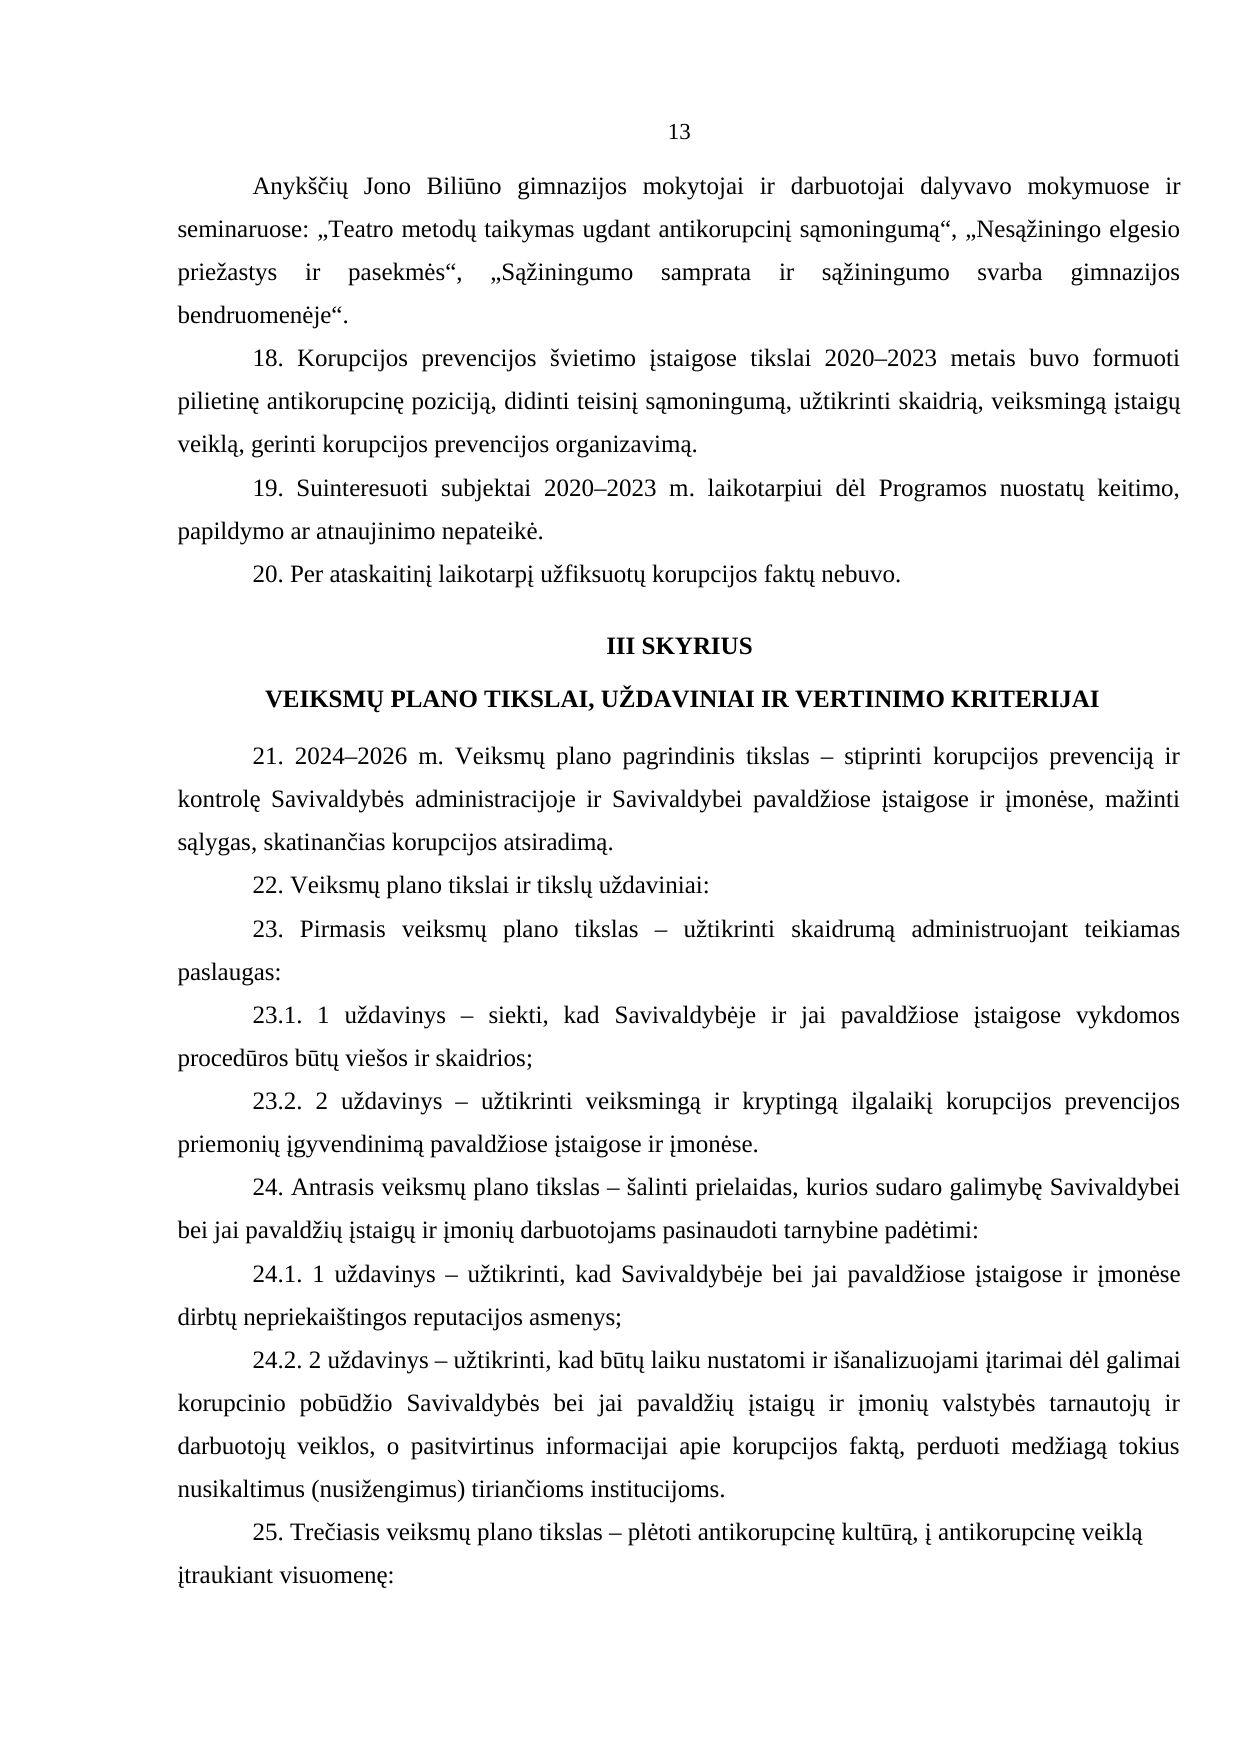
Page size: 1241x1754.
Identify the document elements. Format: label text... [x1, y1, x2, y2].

text VEIKSMŲ PLANO TIKSLAI, UŽDAVINIAI IR VERTINIMO KRITERIJAI [177, 684, 1181, 712]
text 24.1. 1 uždavinys – užtikrinti, kad Savivaldybėje bei jai pavaldžiose įstaigose ir įmonėse dirbtų nepriekaištingos reputacijos asmenys; [177, 1259, 1181, 1331]
text 25. Trečiasis veiksmų plano tikslas – plėtoti antikorupcinę kultūrą, į antikorupcinę veiklą įtraukiant visuomenę: [177, 1517, 1181, 1589]
text 20. Per ataskaitinį laikotarpį užfiksuotų korupcijos faktų nebuvo. [177, 559, 1181, 588]
text III SKYRIUS [177, 631, 1181, 659]
text 23.2. 2 uždavinys – užtikrinti veiksmingą ir kryptingą ilgalaikį korupcijos prevencijos priemonių įgyvendinimą pavaldžiose įstaigose ir įmonėse. [177, 1086, 1181, 1158]
text 23.1. 1 uždavinys – siekti, kad Savivaldybėje ir jai pavaldžiose įstaigose vykdomos procedūros būtų viešos ir skaidrios; [177, 1000, 1181, 1072]
text 24.2. 2 uždavinys – užtikrinti, kad būtų laiku nustatomi ir išanalizuojami įtarimai dėl galimai korupcinio pobūdžio Savivaldybės bei jai pavaldžių įstaigų ir įmonių valstybės tarnautojų ir darbuotojų veiklos, o pasitvirtinus informacijai apie korupcijos faktą, perduoti medžiagą tokius nusikaltimus (nusižengimus) tiriančioms institucijoms. [177, 1345, 1181, 1503]
text 19. Suinteresuoti subjektai 2020–2023 m. laikotarpiui dėl Programos nuostatų keitimo, papildymo ar atnaujinimo nepateikė. [177, 473, 1181, 544]
text 22. Veiksmų plano tikslai ir tikslų uždaviniai: [177, 871, 1181, 899]
text 21. 2024–2026 m. Veiksmų plano pagrindinis tikslas – stiprinti korupcijos prevenciją ir kontrolę Savivaldybės administracijoje ir Savivaldybei pavaldžiose įstaigose ir įmonėse, mažinti sąlygas, skatinančias korupcijos atsiradimą. [177, 741, 1181, 856]
text 24. Antrasis veiksmų plano tikslas – šalinti prielaidas, kurios sudaro galimybę Savivaldybei bei jai pavaldžių įstaigų ir įmonių darbuotojams pasinaudoti tarnybine padėtimi: [177, 1172, 1181, 1244]
text 18. Korupcijos prevencijos švietimo įstaigose tikslai 2020–2023 metais buvo formuoti pilietinę antikorupcinę poziciją, didinti teisinį sąmoningumą, užtikrinti skaidrią, veiksmingą įstaigų veiklą, gerinti korupcijos prevencijos organizavimą. [177, 343, 1181, 458]
text 23. Pirmasis veiksmų plano tikslas – užtikrinti skaidrumą administruojant teikiamas paslaugas: [177, 914, 1181, 986]
text Anykščių Jono Biliūno gimnazijos mokytojai ir darbuotojai dalyvavo mokymuose ir seminaruose: „Teatro metodų taikymas ugdant antikorupcinį sąmoningumą“, „Nesąžiningo elgesio priežastys ir pasekmės“, „Sąžiningumo samprata ir sąžiningumo svarba gimnazijos bendruomenėje“. [177, 171, 1181, 329]
